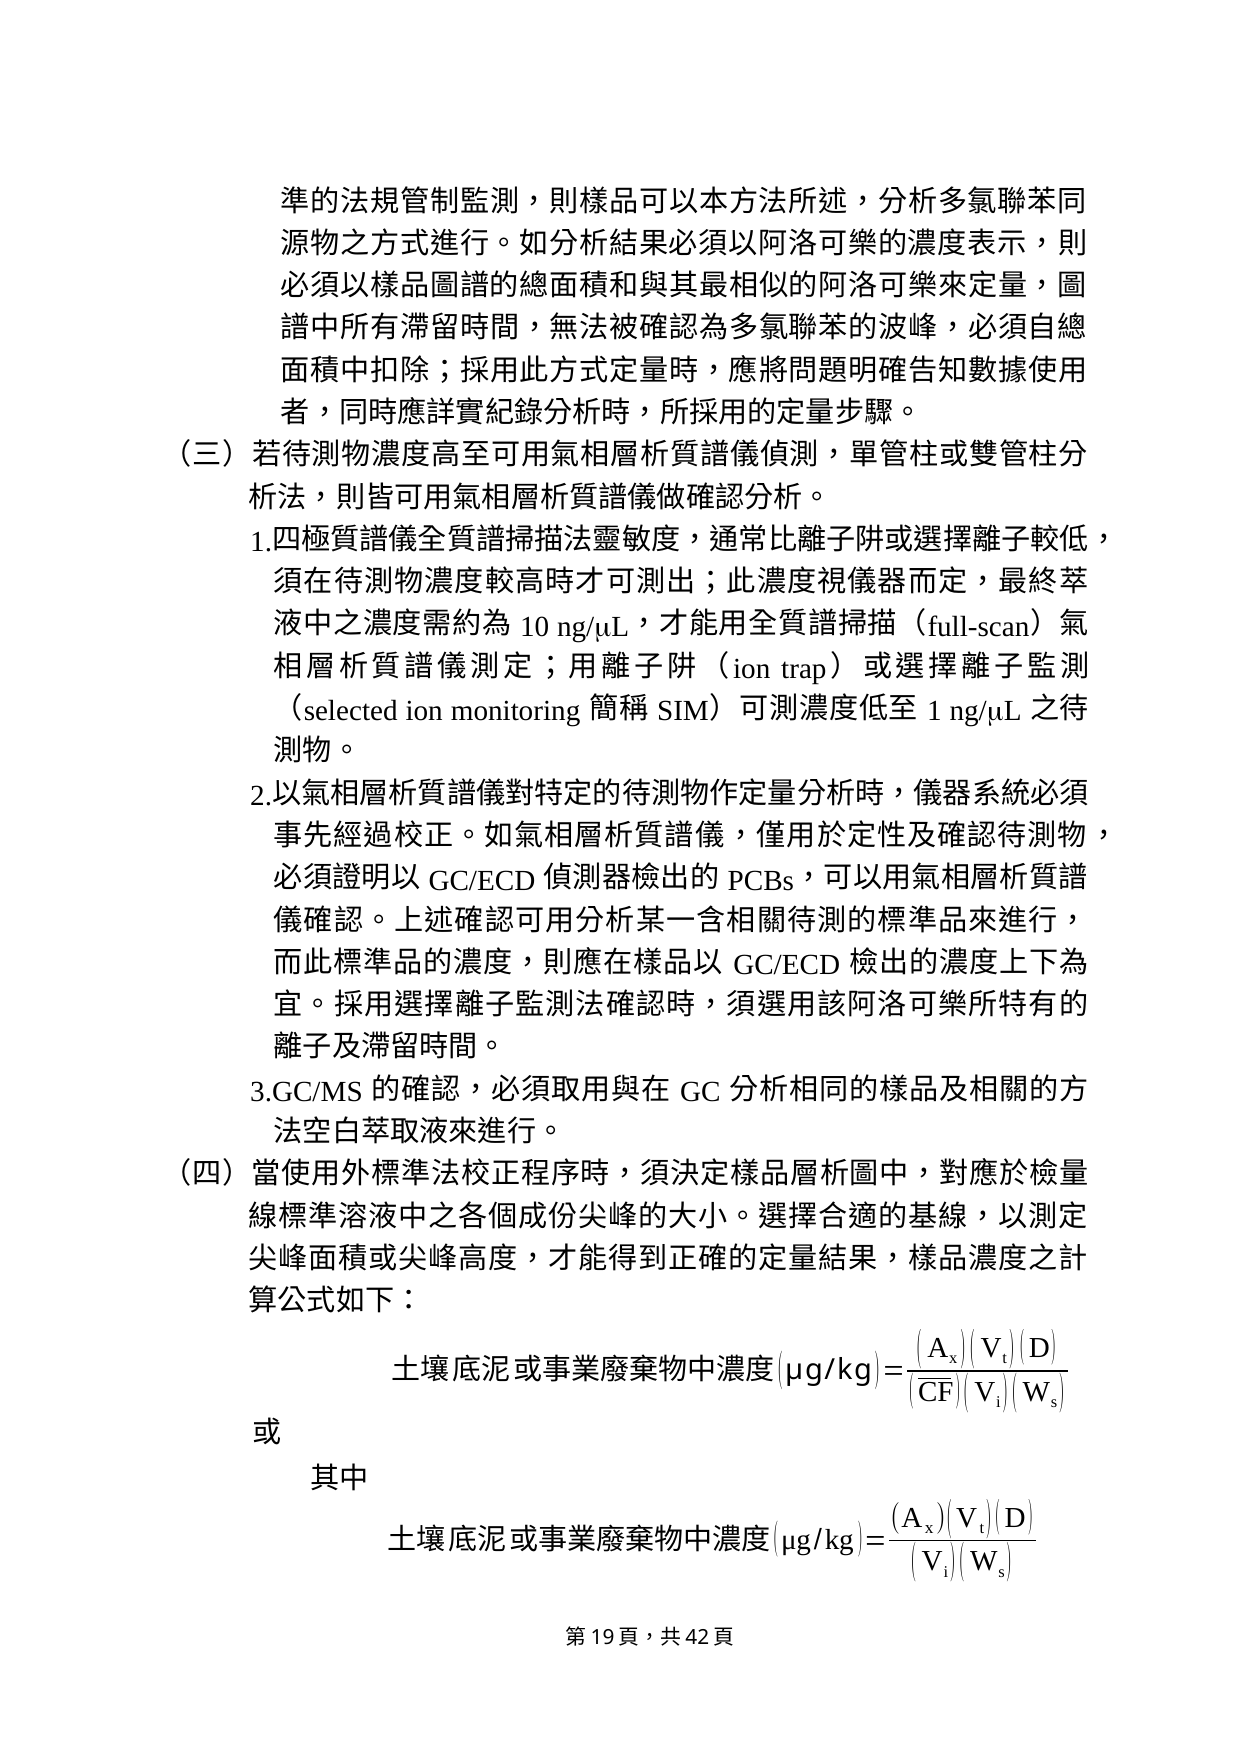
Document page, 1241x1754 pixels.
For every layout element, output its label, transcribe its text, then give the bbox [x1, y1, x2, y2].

subtitle 2.以氣相層析質譜儀對特定的待測物作定量分析時，儀器系統必須事先經過校正。如氣相層析質譜儀，僅用於定性及確認待測物，必須證明以 GC/ECD 偵測器檢出的 PCBs，可以用氣相層析質譜儀確認。上述確認可用分析某一含相關待測的標準品來進行，而此標準品的濃度，則應在樣品以 GC/ECD 檢出的濃度上下為宜。採用選擇離子監測法確認時，須選用該阿洛可樂所特有的離子及滯留時間。 [250, 769, 1089, 1065]
text 或 [253, 1323, 1092, 1450]
subtitle 3.GC/MS 的確認，必須取用與在 GC 分析相同的樣品及相關的方法空白萃取液來進行。 [250, 1065, 1089, 1150]
subtitle （四）當使用外標準法校正程序時，須決定樣品層析圖中，對應於檢量線標準溶液中之各個成份尖峰的大小。選擇合適的基線，以測定尖峰面積或尖峰高度，才能得到正確的定量結果，樣品濃度之計算公式如下： [162, 1150, 1089, 1319]
subtitle 1.四極質譜儀全質譜掃描法靈敏度，通常比離子阱或選擇離子較低，須在待測物濃度較高時才可測出；此濃度視儀器而定，最終萃液中之濃度需約為 10 ng/L，才能用全質譜掃描（full-scan）氣相層析質譜儀測定；用離子阱（ion trap）或選擇離子監測（selected ion monitoring 簡稱 SIM）可測濃度低至 1 ng/L 之待測物。 [250, 516, 1089, 769]
text 其中 [298, 1459, 1092, 1496]
subtitle （三）若待測物濃度高至可用氣相層析質譜儀偵測，單管柱或雙管柱分析法，則皆可用氣相層析質譜儀做確認分析。 [162, 431, 1089, 516]
subtitle 準的法規管制監測，則樣品可以本方法所述，分析多氯聯苯同源物之方式進行。如分析結果必須以阿洛可樂的濃度表示，則必須以樣品圖譜的總面積和與其最相似的阿洛可樂來定量，圖譜中所有滯留時間，無法被確認為多氯聯苯的波峰，必須自總面積中扣除；採用此方式定量時，應將問題明確告知數據使用者，同時應詳實紀錄分析時，所採用的定量步驟。 [250, 177, 1089, 431]
